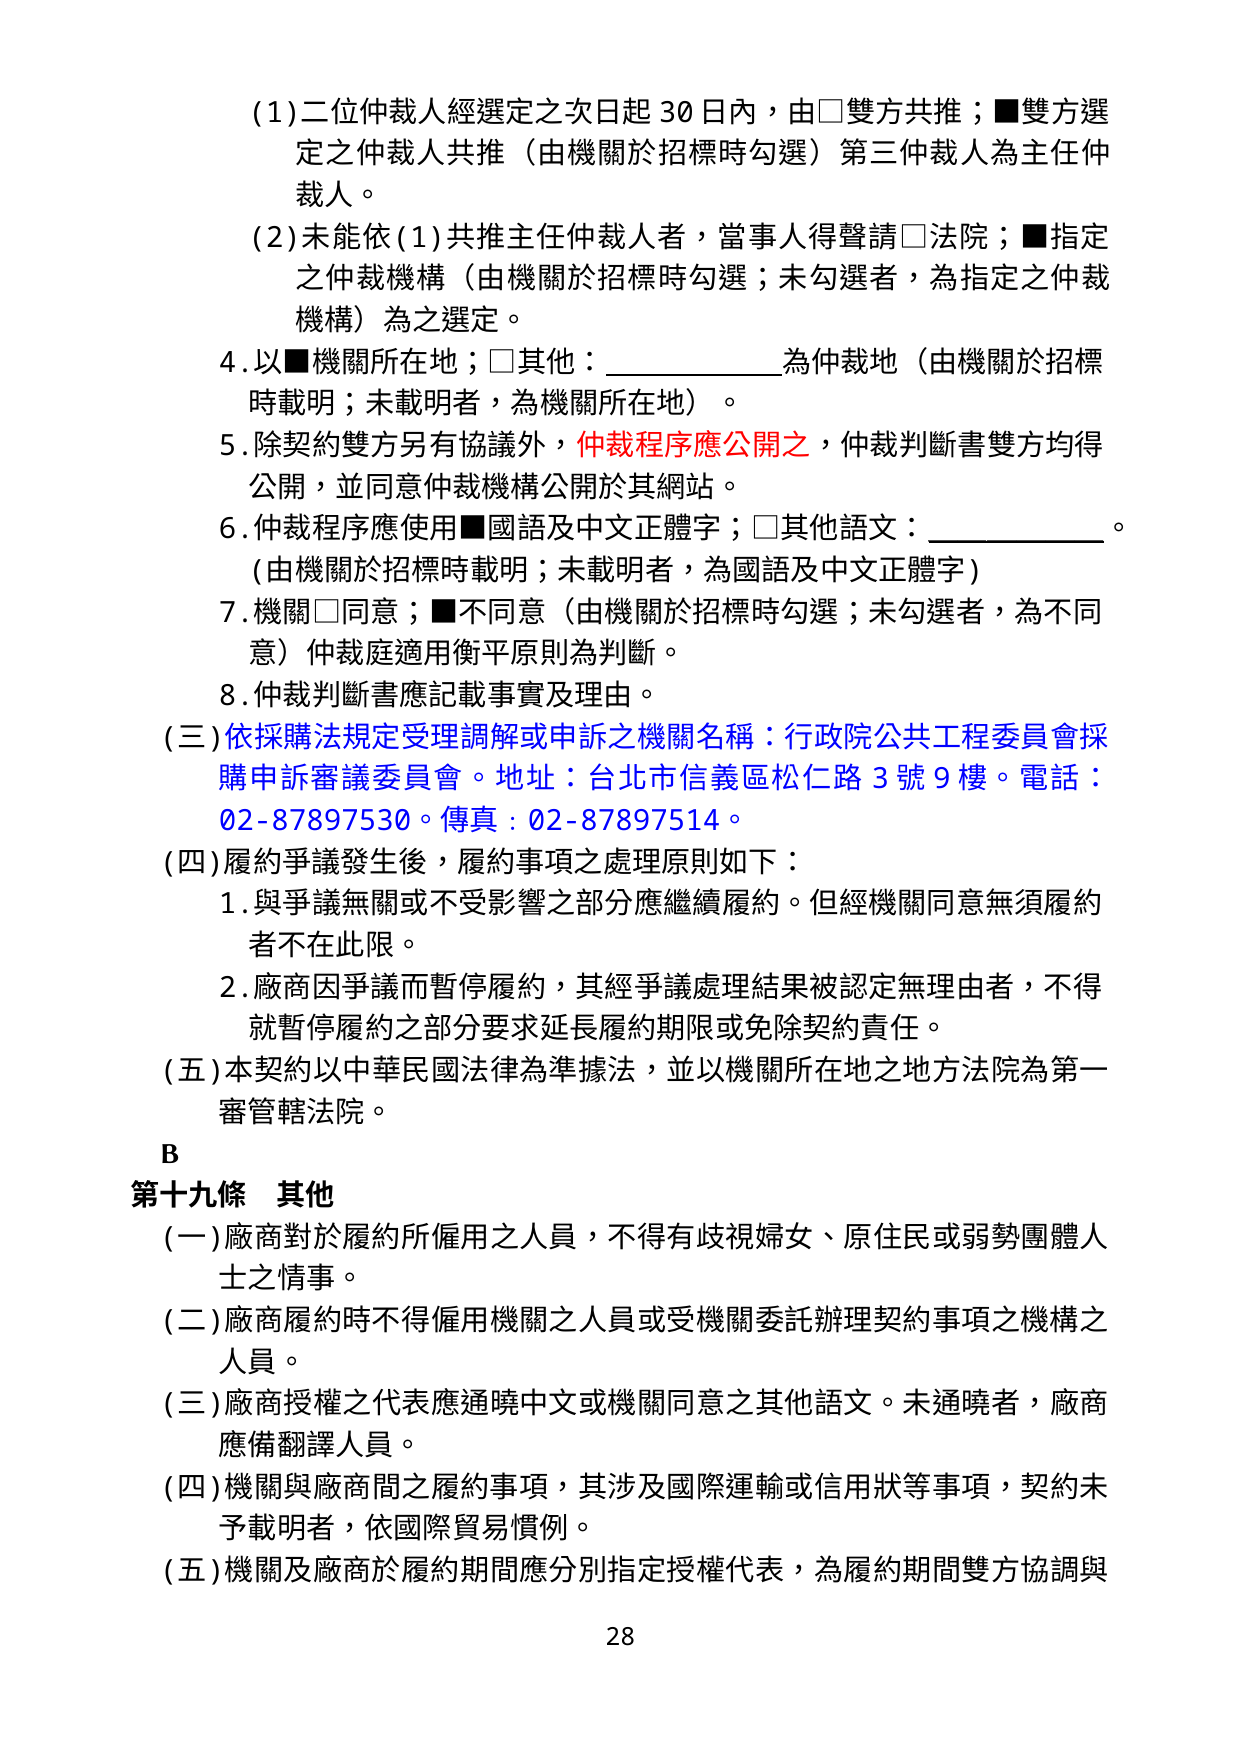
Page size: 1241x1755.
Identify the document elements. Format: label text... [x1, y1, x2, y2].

text 6.仲裁程序應使用■國語及中文正體字；□其他語文：＿＿＿＿＿＿。(由機關於招標時載明；未載明者，為國語及中文正體字) [218, 505, 1104, 589]
text 1.與爭議無關或不受影響之部分應繼續履約。但經機關同意無須履約者不在此限。 [218, 880, 1104, 964]
text  [159, 1130, 1110, 1172]
text (五)本契約以中華民國法律為準據法，並以機關所在地之地方法院為第一審管轄法院。 [159, 1047, 1110, 1130]
text 2.廠商因爭議而暫停履約，其經爭議處理結果被認定無理由者，不得就暫停履約之部分要求延長履約期限或免除契約責任。 [218, 964, 1104, 1047]
text (三)廠商授權之代表應通曉中文或機關同意之其他語文。未通曉者，廠商應備翻譯人員。 [159, 1380, 1110, 1464]
text (1)二位仲裁人經選定之次日起30日內，由□雙方共推；■雙方選定之仲裁人共推（由機關於招標時勾選）第三仲裁人為主任仲裁人。 [248, 89, 1110, 214]
text (五)機關及廠商於履約期間應分別指定授權代表，為履約期間雙方協調與 [159, 1547, 1110, 1589]
text (二)廠商履約時不得僱用機關之人員或受機關委託辦理契約事項之機構之人員。 [159, 1297, 1110, 1380]
text 第十九條 其他 [130, 1172, 1110, 1214]
text (四)履約爭議發生後，履約事項之處理原則如下： [159, 839, 1110, 880]
text 7.機關□同意；■不同意（由機關於招標時勾選；未勾選者，為不同意）仲裁庭適用衡平原則為判斷。 [218, 589, 1104, 672]
text (四)機關與廠商間之履約事項，其涉及國際運輸或信用狀等事項，契約未予載明者，依國際貿易慣例。 [159, 1464, 1110, 1547]
text 8.仲裁判斷書應記載事實及理由。 [218, 672, 1104, 714]
text (2)未能依(1)共推主任仲裁人者，當事人得聲請□法院；■指定之仲裁機構（由機關於招標時勾選；未勾選者，為指定之仲裁機構）為之選定。 [248, 214, 1110, 339]
text 5.除契約雙方另有協議外，仲裁程序應公開之，仲裁判斷書雙方均得公開，並同意仲裁機構公開於其網站。 [218, 422, 1104, 505]
text (一)廠商對於履約所僱用之人員，不得有歧視婦女、原住民或弱勢團體人士之情事。 [159, 1214, 1110, 1297]
text 4.以■機關所在地；□其他：＿＿＿＿＿＿為仲裁地（由機關於招標時載明；未載明者，為機關所在地）。 [218, 339, 1104, 422]
text (三)依採購法規定受理調解或申訴之機關名稱：行政院公共工程委員會採購申訴審議委員會。地址：台北市信義區松仁路3號9樓。電話：02-87897530。傳真﹕02-87897514。 [159, 714, 1110, 839]
